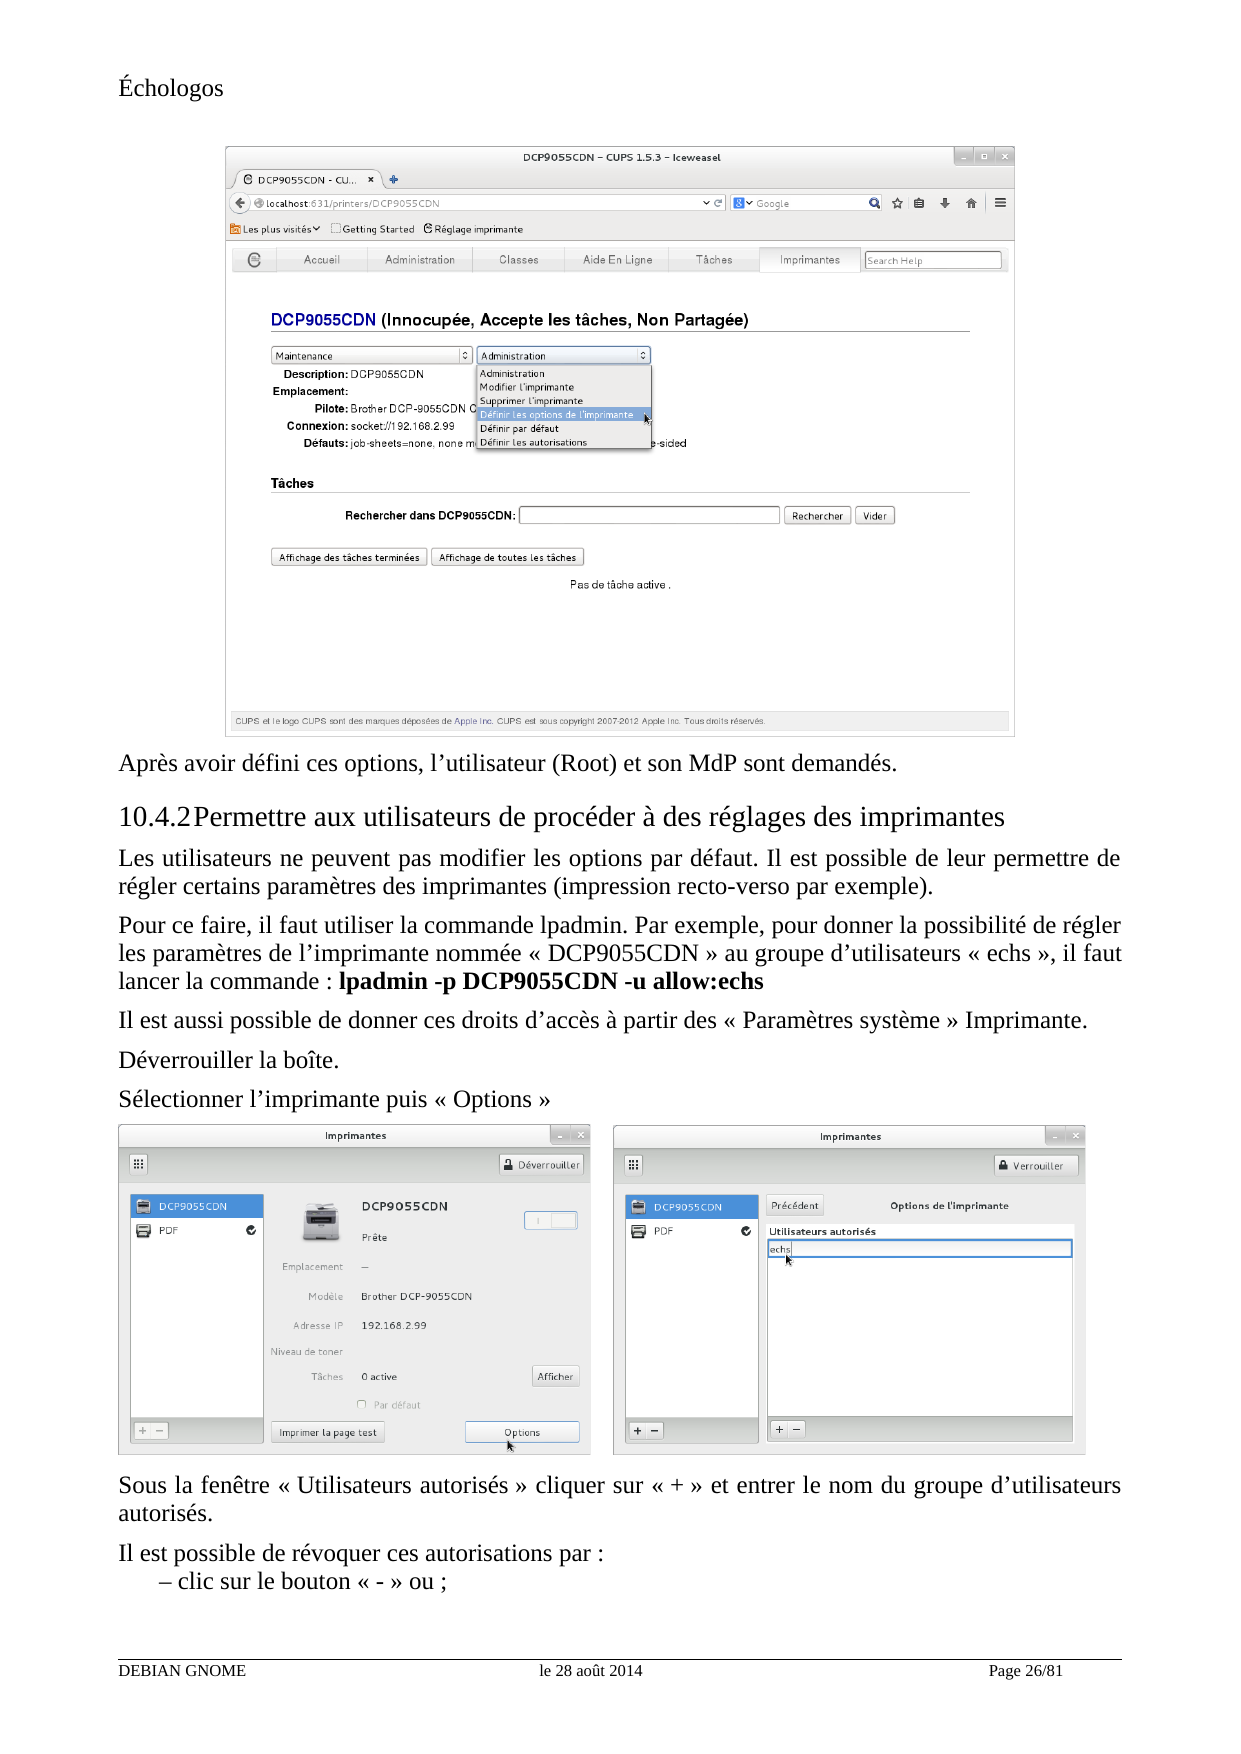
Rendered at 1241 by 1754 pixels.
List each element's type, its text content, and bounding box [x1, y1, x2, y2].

picture [225, 146, 1015, 737]
text Il est possible de révoquer ces autorisations par : [118, 1539, 1122, 1566]
picture [118, 1124, 591, 1455]
text Sous la fenêtre « Utilisateurs autorisés » cliquer sur « + » et entrer le nom du groupe d’utilisateurs autorisés. [118, 1471, 1122, 1527]
text Sélectionner l’imprimante puis « Options » [118, 1085, 1122, 1113]
text Il est aussi possible de donner ces droits d’accès à partir des « Paramètres système » Imprimante. [118, 1006, 1122, 1034]
text Les utilisateurs ne peuvent pas modifier les options par défaut. Il est possible de leur permettre de régler certains paramètres des imprimantes (impression recto-verso par exemple). [118, 844, 1122, 900]
subtitle Permettre aux utilisateurs de procéder à des réglages des imprimantes [118, 800, 1122, 832]
picture [613, 1125, 1086, 1455]
text Pour ce faire, il faut utiliser la commande lpadmin. Par exemple, pour donner la possibilité de régler les paramètres de l’imprimante nommée « DCP9055CDN » au groupe d’utilisateurs « echs », il faut lancer la commande : lpadmin -p DCP9055CDN -u allow:echs [118, 911, 1122, 994]
text Après avoir défini ces options, l’utilisateur (Root) et son MdP sont demandés. [118, 749, 1122, 777]
text Déverrouiller la boîte. [118, 1046, 1122, 1073]
text – clic sur le bouton « - » ou ; [159, 1567, 1122, 1595]
